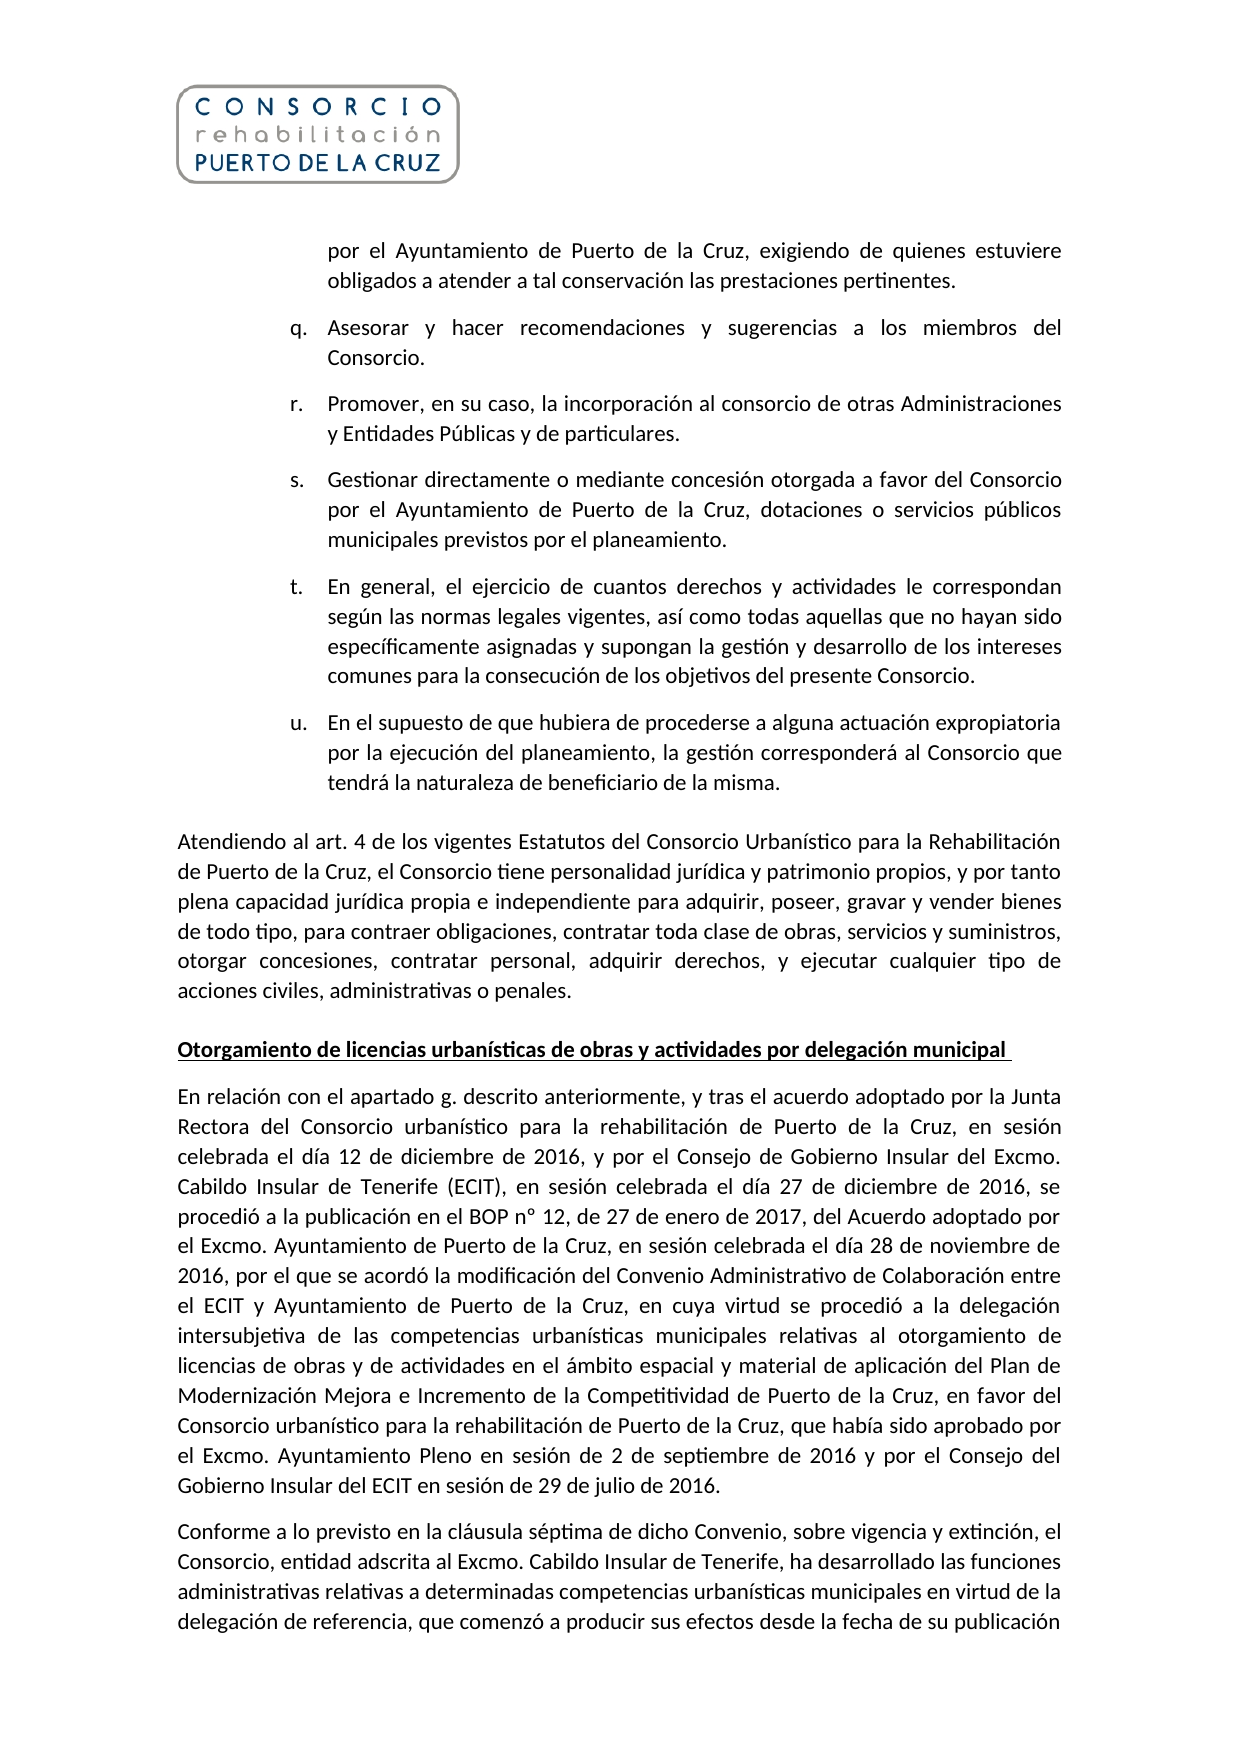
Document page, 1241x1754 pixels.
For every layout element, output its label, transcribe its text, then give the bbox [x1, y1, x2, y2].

text Otorgamiento de licencias urbanísticas de obras y actividades por delegación municipal [177, 1036, 1063, 1064]
list Gestionar directamente o mediante concesión otorgada a favor del Consorcio por el Ayuntamiento de Puerto de la Cruz, dotaciones o servicios públicos municipales previstos por el planeamiento. [290, 466, 1063, 553]
list por el Ayuntamiento de Puerto de la Cruz, exigiendo de quienes estuviere obligados a atender a tal conservación las prestaciones pertinentes. [290, 236, 1063, 294]
text Conforme a lo previsto en la cláusula séptima de dicho Convenio, sobre vigencia y extinción, el Consorcio, entidad adscrita al Excmo. Cabildo Insular de Tenerife, ha desarrollado las funciones administrativas relativas a determinadas competencias urbanísticas municipales en virtud de la delegación de referencia, que comenzó a producir sus efectos desde la fecha de su publicación [177, 1517, 1063, 1635]
list En general, el ejercicio de cuantos derechos y actividades le correspondan según las normas legales vigentes, así como todas aquellas que no hayan sido específicamente asignadas y supongan la gestión y desarrollo de los intereses comunes para la consecución de los objetivos del presente Consorcio. [290, 572, 1063, 690]
list Asesorar y hacer recomendaciones y sugerencias a los miembros del Consorcio. [290, 313, 1063, 371]
list Promover, en su caso, la incorporación al consorcio de otras Administraciones y Entidades Públicas y de particulares. [290, 389, 1063, 447]
text En relación con el apartado g. descrito anteriormente, y tras el acuerdo adoptado por la Junta Rectora del Consorcio urbanístico para la rehabilitación de Puerto de la Cruz, en sesión celebrada el día 12 de diciembre de 2016, y por el Consejo de Gobierno Insular del Excmo. Cabildo Insular de Tenerife (ECIT), en sesión celebrada el día 27 de diciembre de 2016, se procedió a la publicación en el BOP nº 12, de 27 de enero de 2017, del Acuerdo adoptado por el Excmo. Ayuntamiento de Puerto de la Cruz, en sesión celebrada el día 28 de noviembre de 2016, por el que se acordó la modificación del Convenio Administrativo de Colaboración entre el ECIT y Ayuntamiento de Puerto de la Cruz, en cuya virtud se procedió a la delegación intersubjetiva de las competencias urbanísticas municipales relativas al otorgamiento de licencias de obras y de actividades en el ámbito espacial y material de aplicación del Plan de Modernización Mejora e Incremento de la Competitividad de Puerto de la Cruz, en favor del Consorcio urbanístico para la rehabilitación de Puerto de la Cruz, que había sido aprobado por el Excmo. Ayuntamiento Pleno en sesión de 2 de septiembre de 2016 y por el Consejo del Gobierno Insular del ECIT en sesión de 29 de julio de 2016. [177, 1082, 1063, 1499]
text Atendiendo al art. 4 de los vigentes Estatutos del Consorcio Urbanístico para la Rehabilitación de Puerto de la Cruz, el Consorcio tiene personalidad jurídica y patrimonio propios, y por tanto plena capacidad jurídica propia e independiente para adquirir, poseer, gravar y vender bienes de todo tipo, para contraer obligaciones, contratar toda clase de obras, servicios y suministros, otorgar concesiones, contratar personal, adquirir derechos, y ejecutar cualquier tipo de acciones civiles, administrativas o penales. [177, 827, 1063, 1004]
list En el supuesto de que hubiera de procederse a alguna actuación expropiatoria por la ejecución del planeamiento, la gestión corresponderá al Consorcio que tendrá la naturaleza de beneficiario de la misma. [290, 708, 1063, 796]
